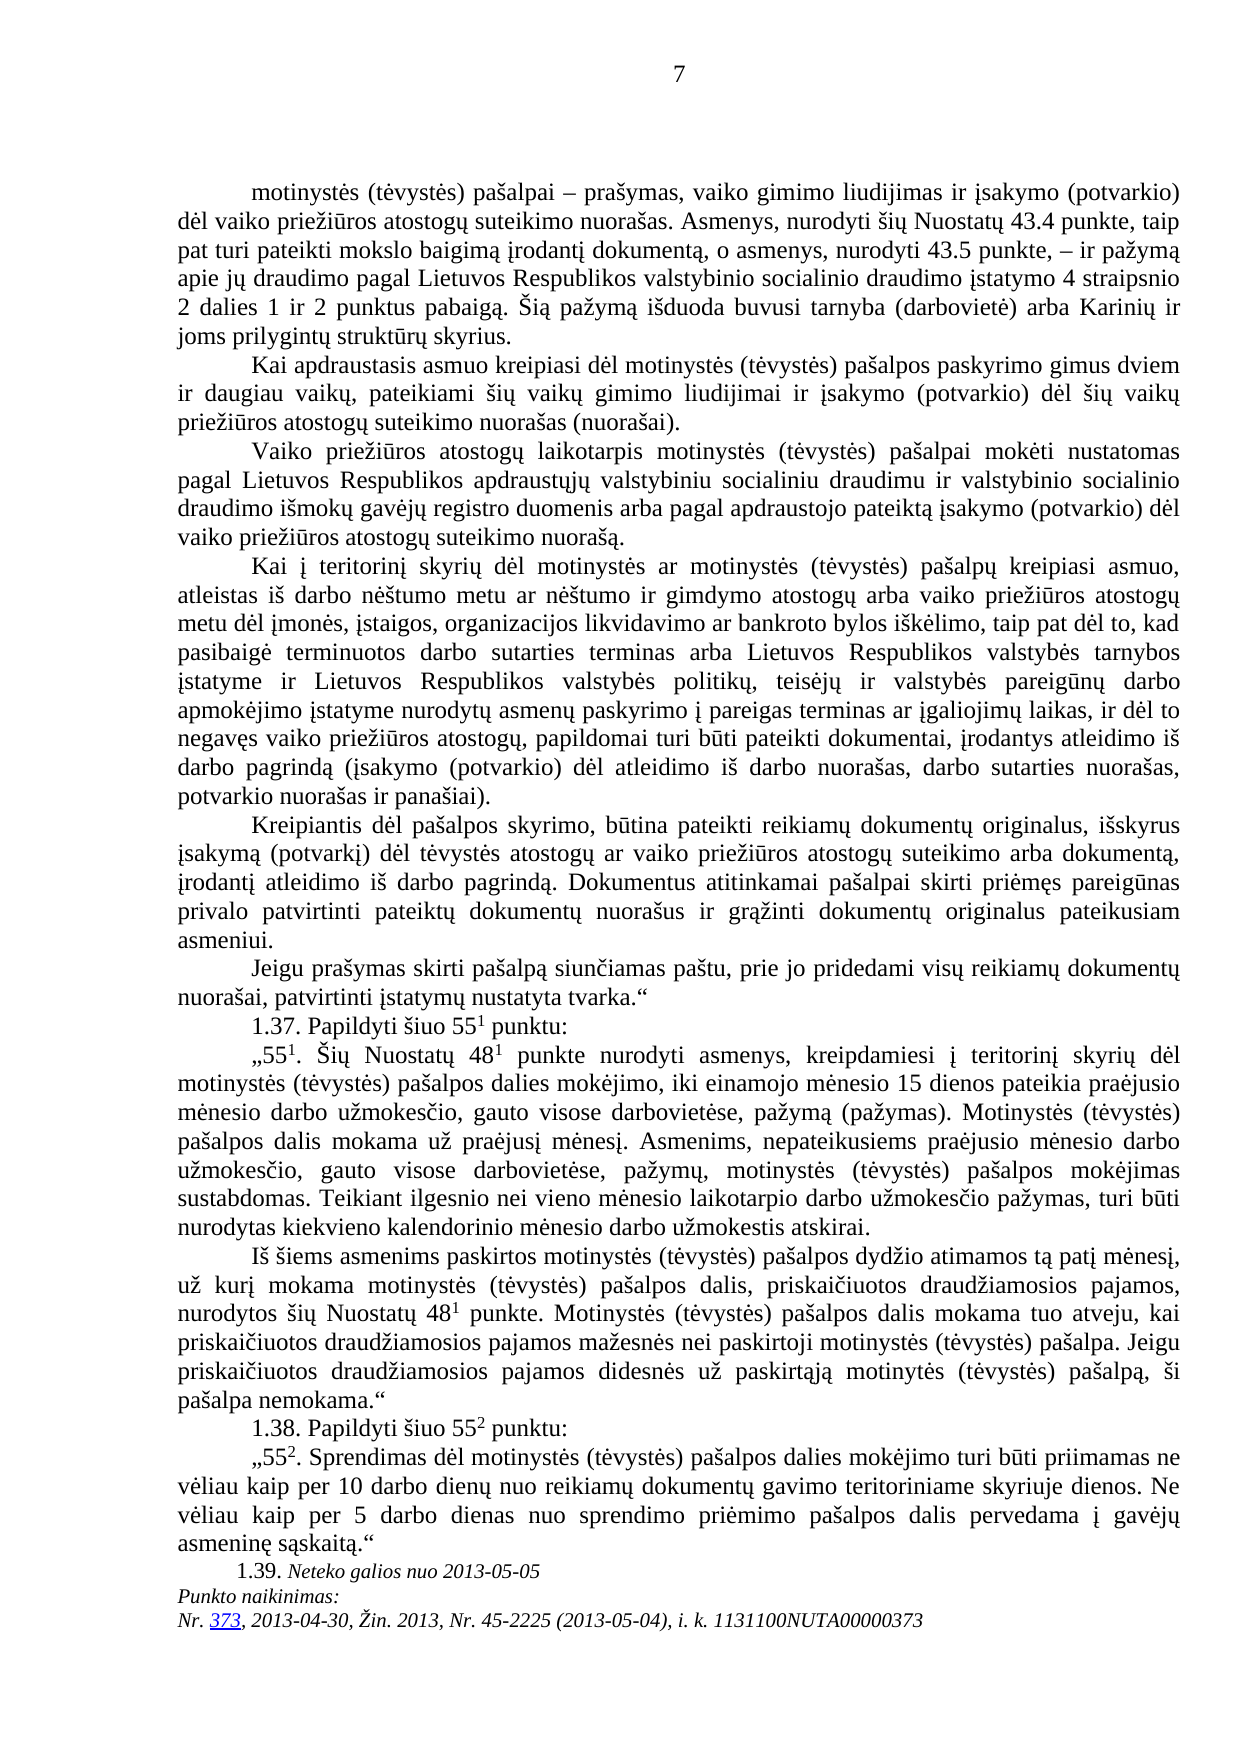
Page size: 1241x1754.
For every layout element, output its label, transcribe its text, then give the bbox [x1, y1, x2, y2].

text 1.37. Papildyti šiuo 551 punktu: [177, 1011, 1181, 1040]
text Nr. 373, 2013-04-30, Žin. 2013, Nr. 45-2225 (2013-05-04), i. k. 1131100NUTA00000373 [177, 1608, 1181, 1632]
text 1.38. Papildyti šiuo 552 punktu: [177, 1413, 1181, 1442]
text 1.39. Neteko galios nuo 2013-05-05 [177, 1557, 1181, 1583]
text Iš šiems asmenims paskirtos motinystės (tėvystės) pašalpos dydžio atimamos tą patį mėnesį, už kurį mokama motinystės (tėvystės) pašalpos dalis, priskaičiuotos draudžiamosios pajamos, nurodytos šių Nuostatų 481 punkte. Motinystės (tėvystės) pašalpos dalis mokama tuo atveju, kai priskaičiuotos draudžiamosios pajamos mažesnės nei paskirtoji motinystės (tėvystės) pašalpa. Jeigu priskaičiuotos draudžiamosios pajamos didesnės už paskirtąją motinytės (tėvystės) pašalpą, ši pašalpa nemokama.“ [177, 1241, 1181, 1413]
text motinystės (tėvystės) pašalpai – prašymas, vaiko gimimo liudijimas ir įsakymo (potvarkio) dėl vaiko priežiūros atostogų suteikimo nuorašas. Asmenys, nurodyti šių Nuostatų 43.4 punkte, taip pat turi pateikti mokslo baigimą įrodantį dokumentą, o asmenys, nurodyti 43.5 punkte, – ir pažymą apie jų draudimo pagal Lietuvos Respublikos valstybinio socialinio draudimo įstatymo 4 straipsnio 2 dalies 1 ir 2 punktus pabaigą. Šią pažymą išduoda buvusi tarnyba (darbovietė) arba Karinių ir joms prilygintų struktūrų skyrius. [177, 177, 1181, 350]
text „552. Sprendimas dėl motinystės (tėvystės) pašalpos dalies mokėjimo turi būti priimamas ne vėliau kaip per 10 darbo dienų nuo reikiamų dokumentų gavimo teritoriniame skyriuje dienos. Ne vėliau kaip per 5 darbo dienas nuo sprendimo priėmimo pašalpos dalis pervedama į gavėjų asmeninę sąskaitą.“ [177, 1442, 1181, 1557]
text Kai į teritorinį skyrių dėl motinystės ar motinystės (tėvystės) pašalpų kreipiasi asmuo, atleistas iš darbo nėštumo metu ar nėštumo ir gimdymo atostogų arba vaiko priežiūros atostogų metu dėl įmonės, įstaigos, organizacijos likvidavimo ar bankroto bylos iškėlimo, taip pat dėl to, kad pasibaigė terminuotos darbo sutarties terminas arba Lietuvos Respublikos valstybės tarnybos įstatyme ir Lietuvos Respublikos valstybės politikų, teisėjų ir valstybės pareigūnų darbo apmokėjimo įstatyme nurodytų asmenų paskyrimo į pareigas terminas ar įgaliojimų laikas, ir dėl to negavęs vaiko priežiūros atostogų, papildomai turi būti pateikti dokumentai, įrodantys atleidimo iš darbo pagrindą (įsakymo (potvarkio) dėl atleidimo iš darbo nuorašas, darbo sutarties nuorašas, potvarkio nuorašas ir panašiai). [177, 551, 1181, 810]
text Punkto naikinimas: [177, 1583, 1181, 1608]
text „551. Šių Nuostatų 481 punkte nurodyti asmenys, kreipdamiesi į teritorinį skyrių dėl motinystės (tėvystės) pašalpos dalies mokėjimo, iki einamojo mėnesio 15 dienos pateikia praėjusio mėnesio darbo užmokesčio, gauto visose darbovietėse, pažymą (pažymas). Motinystės (tėvystės) pašalpos dalis mokama už praėjusį mėnesį. Asmenims, nepateikusiems praėjusio mėnesio darbo užmokesčio, gauto visose darbovietėse, pažymų, motinystės (tėvystės) pašalpos mokėjimas sustabdomas. Teikiant ilgesnio nei vieno mėnesio laikotarpio darbo užmokesčio pažymas, turi būti nurodytas kiekvieno kalendorinio mėnesio darbo užmokestis atskirai. [177, 1040, 1181, 1241]
text Kreipiantis dėl pašalpos skyrimo, būtina pateikti reikiamų dokumentų originalus, išskyrus įsakymą (potvarkį) dėl tėvystės atostogų ar vaiko priežiūros atostogų suteikimo arba dokumentą, įrodantį atleidimo iš darbo pagrindą. Dokumentus atitinkamai pašalpai skirti priėmęs pareigūnas privalo patvirtinti pateiktų dokumentų nuorašus ir grąžinti dokumentų originalus pateikusiam asmeniui. [177, 810, 1181, 953]
text Kai apdraustasis asmuo kreipiasi dėl motinystės (tėvystės) pašalpos paskyrimo gimus dviem ir daugiau vaikų, pateikiami šių vaikų gimimo liudijimai ir įsakymo (potvarkio) dėl šių vaikų priežiūros atostogų suteikimo nuorašas (nuorašai). [177, 350, 1181, 436]
text Jeigu prašymas skirti pašalpą siunčiamas paštu, prie jo pridedami visų reikiamų dokumentų nuorašai, patvirtinti įstatymų nustatyta tvarka.“ [177, 953, 1181, 1011]
text Vaiko priežiūros atostogų laikotarpis motinystės (tėvystės) pašalpai mokėti nustatomas pagal Lietuvos Respublikos apdraustųjų valstybiniu socialiniu draudimu ir valstybinio socialinio draudimo išmokų gavėjų registro duomenis arba pagal apdraustojo pateiktą įsakymo (potvarkio) dėl vaiko priežiūros atostogų suteikimo nuorašą. [177, 436, 1181, 551]
